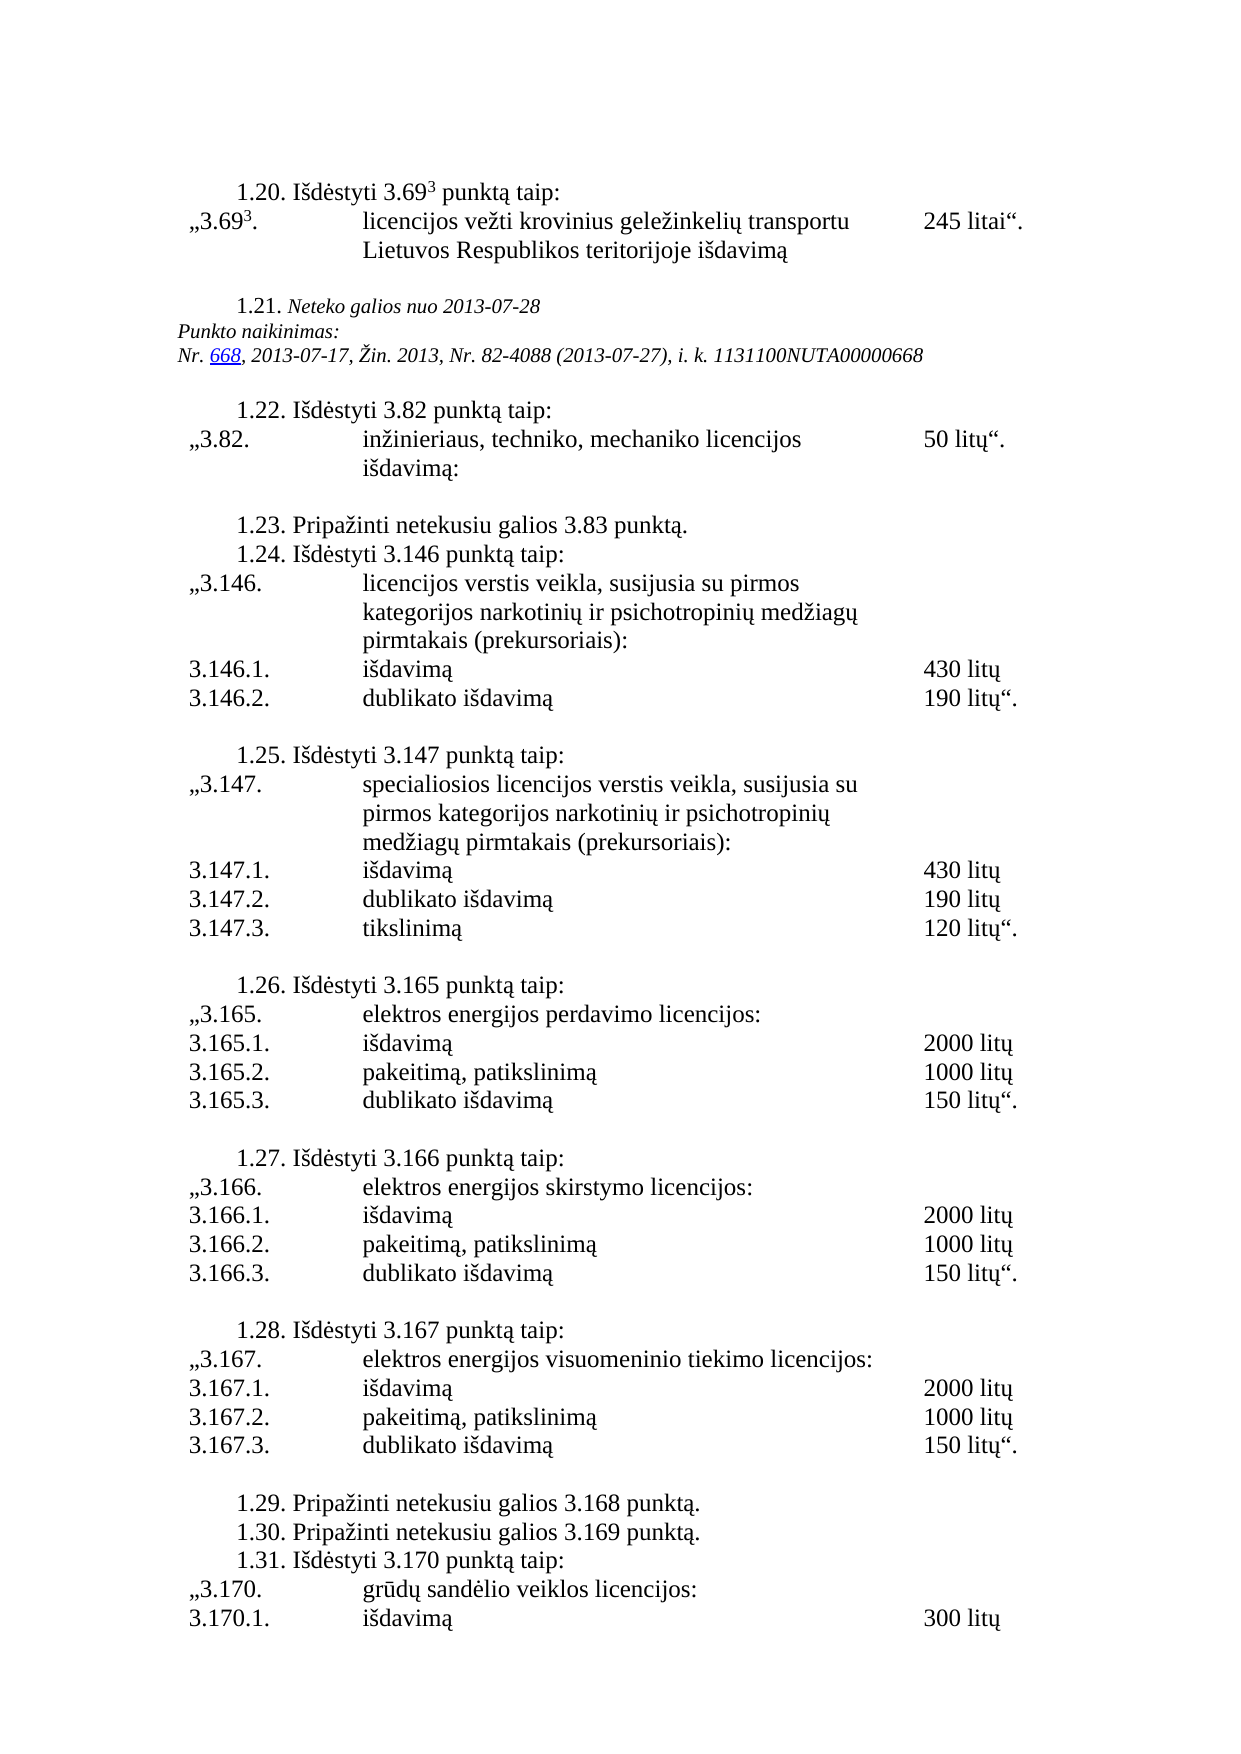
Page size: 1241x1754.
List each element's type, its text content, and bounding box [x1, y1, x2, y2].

table_cell 3.165.2. [177, 1057, 351, 1085]
table_header 245 litai“. [912, 206, 1122, 263]
table_cell 150 litų“. [912, 1430, 1122, 1459]
table_cell 3.146.1. [177, 654, 351, 683]
table_cell 120 litų“. [912, 913, 1122, 942]
table_cell 3.170.1. [177, 1603, 351, 1632]
table_cell 2000 litų [912, 1373, 1122, 1402]
table_cell 150 litų“. [912, 1085, 1122, 1114]
table_header [912, 999, 1122, 1028]
table_cell 3.146.2. [177, 683, 351, 712]
table_header inžinieriaus, techniko, mechaniko licencijos išdavimą: [351, 424, 912, 482]
table_header specialiosios licencijos verstis veikla, susijusia su pirmos kategorijos narkotinių ir psichotropinių medžiagų pirmtakais (prekursoriais): [351, 769, 912, 855]
table_cell išdavimą [351, 1373, 912, 1402]
text Punkto naikinimas: [177, 318, 1181, 343]
table_header [912, 1172, 1122, 1200]
table_header „3.165. [177, 999, 351, 1028]
text 1.25. Išdėstyti 3.147 punktą taip: [177, 740, 1181, 769]
table_cell pakeitimą, patikslinimą [351, 1402, 912, 1430]
table_cell 430 litų [912, 654, 1122, 683]
table_cell 3.147.2. [177, 884, 351, 913]
table_cell 3.166.2. [177, 1229, 351, 1258]
table_cell dublikato išdavimą [351, 1430, 912, 1459]
table_cell išdavimą [351, 855, 912, 884]
text 1.27. Išdėstyti 3.166 punktą taip: [177, 1143, 1181, 1172]
table_cell 2000 litų [912, 1028, 1122, 1057]
table_header grūdų sandėlio veiklos licencijos: [351, 1574, 912, 1603]
text 1.28. Išdėstyti 3.167 punktą taip: [177, 1315, 1181, 1344]
table_cell pakeitimą, patikslinimą [351, 1229, 912, 1258]
table_cell 3.167.1. [177, 1373, 351, 1402]
table_cell tikslinimą [351, 913, 912, 942]
table_cell 3.165.1. [177, 1028, 351, 1057]
table_header licencijos verstis veikla, susijusia su pirmos kategorijos narkotinių ir psichotropinių medžiagų pirmtakais (prekursoriais): [351, 568, 912, 654]
table_header [912, 1344, 1122, 1373]
table_cell 190 litų [912, 884, 1122, 913]
table_header „3.146. [177, 568, 351, 654]
table_cell 300 litų [912, 1603, 1122, 1632]
table_header „3.170. [177, 1574, 351, 1603]
table_cell dublikato išdavimą [351, 1085, 912, 1114]
table_cell 190 litų“. [912, 683, 1122, 712]
text Nr. 668, 2013-07-17, Žin. 2013, Nr. 82-4088 (2013-07-27), i. k. 1131100NUTA00000668 [177, 343, 1181, 367]
table_header „3.82. [177, 424, 351, 482]
table_cell 3.166.1. [177, 1200, 351, 1229]
text 1.29. Pripažinti netekusiu galios 3.168 punktą. [177, 1488, 1181, 1517]
table_header [912, 769, 1122, 855]
text 1.24. Išdėstyti 3.146 punktą taip: [177, 539, 1181, 568]
table_cell 150 litų“. [912, 1258, 1122, 1287]
table_header licencijos vežti krovinius geležinkelių transportu Lietuvos Respublikos teritorijoje išdavimą [351, 206, 912, 263]
table_cell 3.167.2. [177, 1402, 351, 1430]
table_cell 3.165.3. [177, 1085, 351, 1114]
table_cell 3.166.3. [177, 1258, 351, 1287]
table_cell išdavimą [351, 654, 912, 683]
table_cell 2000 litų [912, 1200, 1122, 1229]
table_cell 1000 litų [912, 1229, 1122, 1258]
text 1.22. Išdėstyti 3.82 punktą taip: [177, 395, 1181, 424]
text 1.20. Išdėstyti 3.693 punktą taip: [177, 177, 1181, 206]
text 1.23. Pripažinti netekusiu galios 3.83 punktą. [177, 510, 1181, 539]
text 1.26. Išdėstyti 3.165 punktą taip: [177, 970, 1181, 999]
table_header „3.693. [177, 206, 351, 263]
table_header elektros energijos perdavimo licencijos: [351, 999, 912, 1028]
table_cell pakeitimą, patikslinimą [351, 1057, 912, 1085]
table_cell 1000 litų [912, 1057, 1122, 1085]
table_cell dublikato išdavimą [351, 884, 912, 913]
table_cell išdavimą [351, 1028, 912, 1057]
table_cell 1000 litų [912, 1402, 1122, 1430]
table_cell 3.167.3. [177, 1430, 351, 1459]
table_header 50 litų“. [912, 424, 1122, 482]
table_header [912, 1574, 1122, 1603]
table_header elektros energijos skirstymo licencijos: [351, 1172, 912, 1200]
table_cell 3.147.1. [177, 855, 351, 884]
table_header „3.147. [177, 769, 351, 855]
text 1.31. Išdėstyti 3.170 punktą taip: [177, 1545, 1181, 1574]
table_cell dublikato išdavimą [351, 683, 912, 712]
table_cell išdavimą [351, 1603, 912, 1632]
table_cell dublikato išdavimą [351, 1258, 912, 1287]
table_header elektros energijos visuomeninio tiekimo licencijos: [351, 1344, 912, 1373]
table_cell 3.147.3. [177, 913, 351, 942]
table_cell išdavimą [351, 1200, 912, 1229]
text 1.21. Neteko galios nuo 2013-07-28 [177, 292, 1181, 318]
text 1.30. Pripažinti netekusiu galios 3.169 punktą. [177, 1517, 1181, 1545]
table_header „3.166. [177, 1172, 351, 1200]
table_cell 430 litų [912, 855, 1122, 884]
table_header [912, 568, 1122, 654]
table_header „3.167. [177, 1344, 351, 1373]
